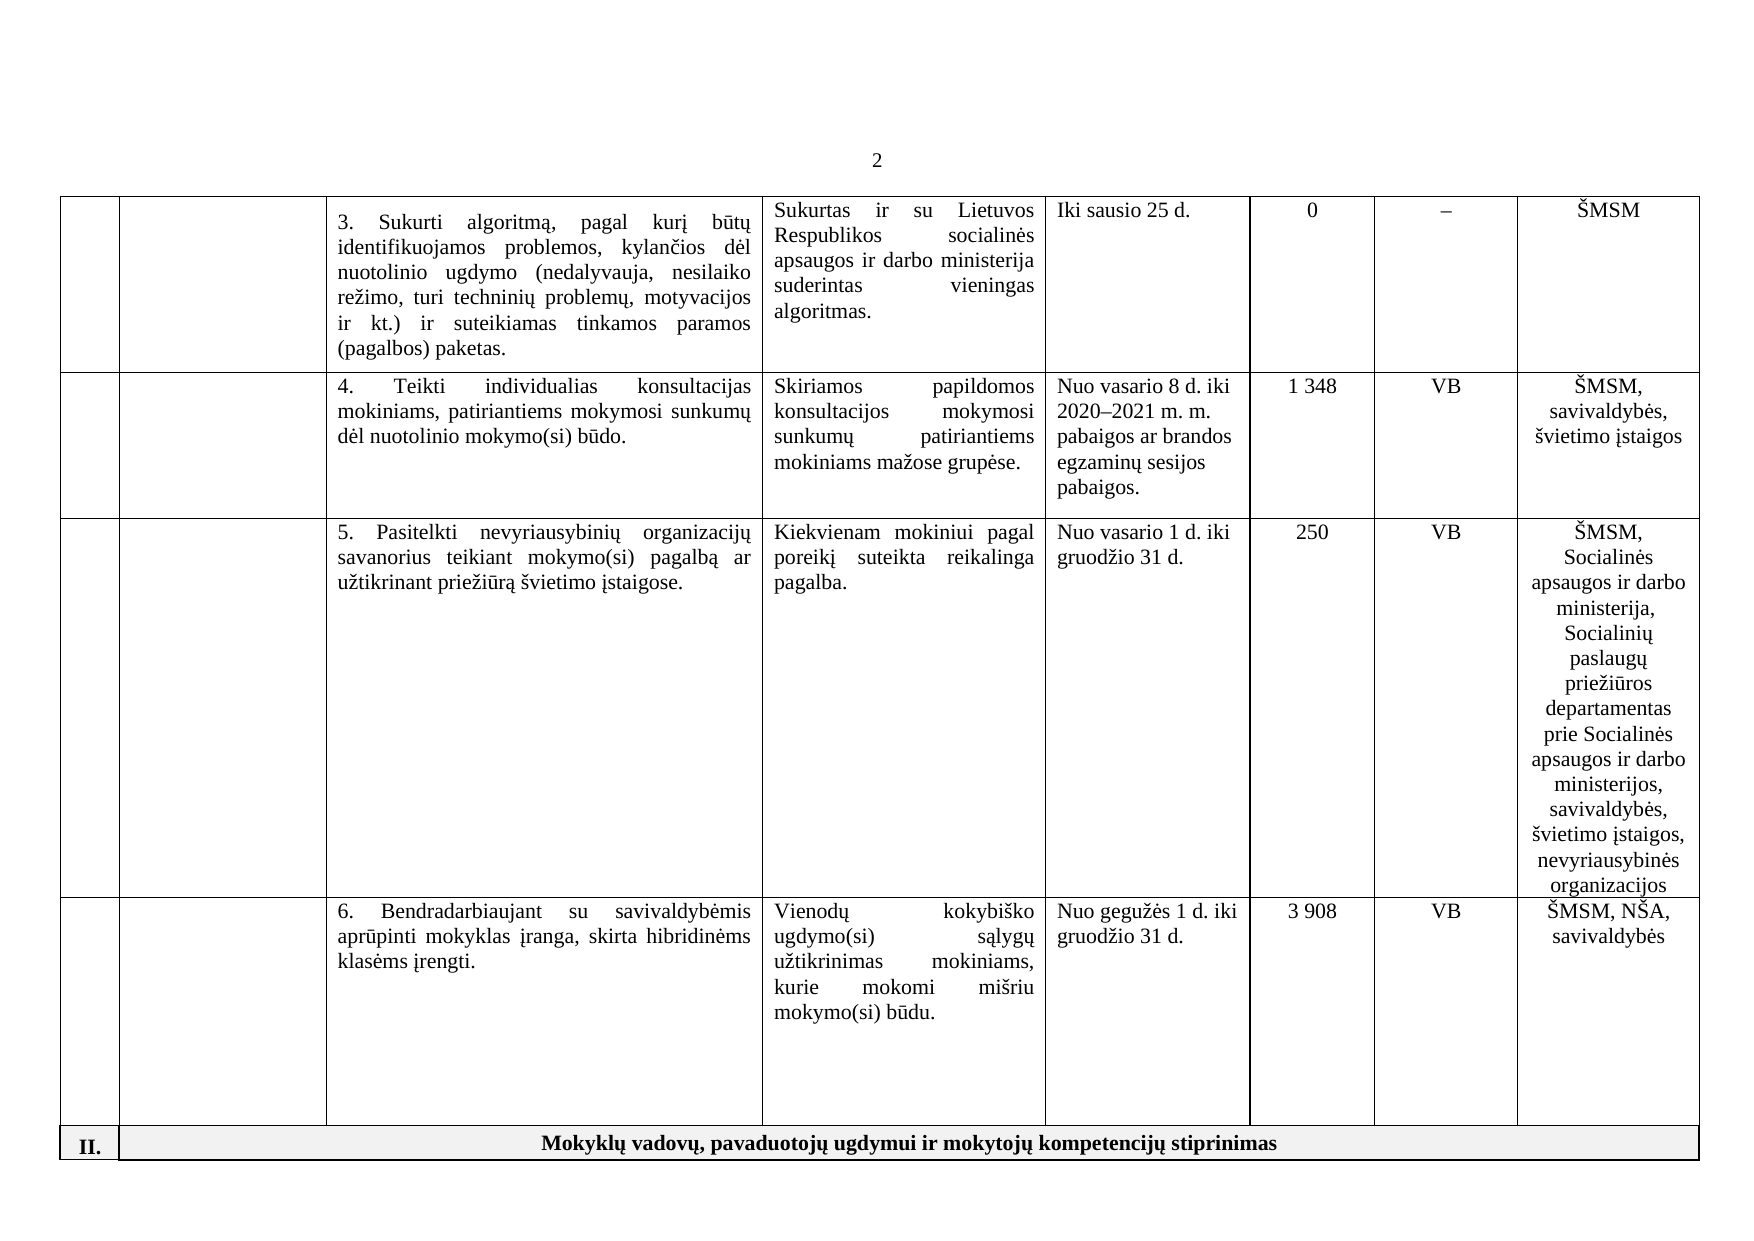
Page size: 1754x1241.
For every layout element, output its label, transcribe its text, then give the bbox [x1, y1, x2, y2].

table_cell [61, 519, 119, 897]
table_cell 0 [1251, 197, 1374, 372]
table_cell Nuo gegužės 1 d. iki gruodžio 31 d. [1046, 898, 1249, 1125]
table_cell VB [1375, 519, 1517, 897]
table_cell ŠMSM, Socialinės apsaugos ir darbo ministerija, Socialinių paslaugų priežiūros departamentas prie Socialinės apsaugos ir darbo ministerijos, savivaldybės, švietimo įstaigos, nevyriausybinės organizacijos [1518, 519, 1699, 897]
table_cell Kiekvienam mokiniui pagal poreikį suteikta reikalinga pagalba. [763, 519, 1045, 897]
table_cell [61, 197, 119, 372]
table_cell [120, 898, 326, 1125]
table_cell ŠMSM [1518, 197, 1699, 372]
table_cell [120, 519, 326, 897]
table_cell 1 348 [1251, 373, 1374, 518]
table_cell [120, 373, 326, 518]
table_cell 6. Bendradarbiaujant su savivaldybėmis aprūpinti mokyklas įranga, skirta hibridinėms klasėms įrengti. [327, 898, 762, 1125]
table_cell Sukurtas ir su Lietuvos Respublikos socialinės apsaugos ir darbo ministerija suderintas vieningas algoritmas. [763, 197, 1045, 372]
table_cell II. [61, 1126, 118, 1159]
table_cell [61, 898, 119, 1125]
table_cell Mokyklų vadovų, pavaduotojų ugdymui ir mokytojų kompetencijų stiprinimas [120, 1126, 1698, 1159]
table_cell VB [1375, 898, 1517, 1125]
table_cell – [1375, 197, 1517, 372]
table_cell 3. Sukurti algoritmą, pagal kurį būtų identifikuojamos problemos, kylančios dėl nuotolinio ugdymo (nedalyvauja, nesilaiko režimo, turi techninių problemų, motyvacijos ir kt.) ir suteikiamas tinkamos paramos (pagalbos) paketas. [327, 197, 762, 372]
table_cell [61, 373, 119, 518]
table_cell VB [1375, 373, 1517, 518]
table_cell [120, 197, 326, 372]
table_cell 4. Teikti individualias konsultacijas mokiniams, patiriantiems mokymosi sunkumų dėl nuotolinio mokymo(si) būdo. [327, 373, 762, 518]
table_cell 5. Pasitelkti nevyriausybinių organizacijų savanorius teikiant mokymo(si) pagalbą ar užtikrinant priežiūrą švietimo įstaigose. [327, 519, 762, 897]
table_cell ŠMSM, NŠA, savivaldybės [1518, 898, 1699, 1125]
table_cell Vienodų kokybiško ugdymo(si) sąlygų užtikrinimas mokiniams, kurie mokomi mišriu mokymo(si) būdu. [763, 898, 1045, 1125]
table_cell Skiriamos papildomos konsultacijos mokymosi sunkumų patiriantiems mokiniams mažose grupėse. [763, 373, 1045, 518]
table_cell 3 908 [1251, 898, 1374, 1125]
table_cell ŠMSM, savivaldybės, švietimo įstaigos [1518, 373, 1699, 518]
table_cell Iki sausio 25 d. [1046, 197, 1249, 372]
table_cell 250 [1251, 519, 1374, 897]
table_cell Nuo vasario 8 d. iki 2020–2021 m. m. pabaigos ar brandos egzaminų sesijos pabaigos. [1046, 373, 1249, 518]
table_cell Nuo vasario 1 d. iki gruodžio 31 d. [1046, 519, 1249, 897]
